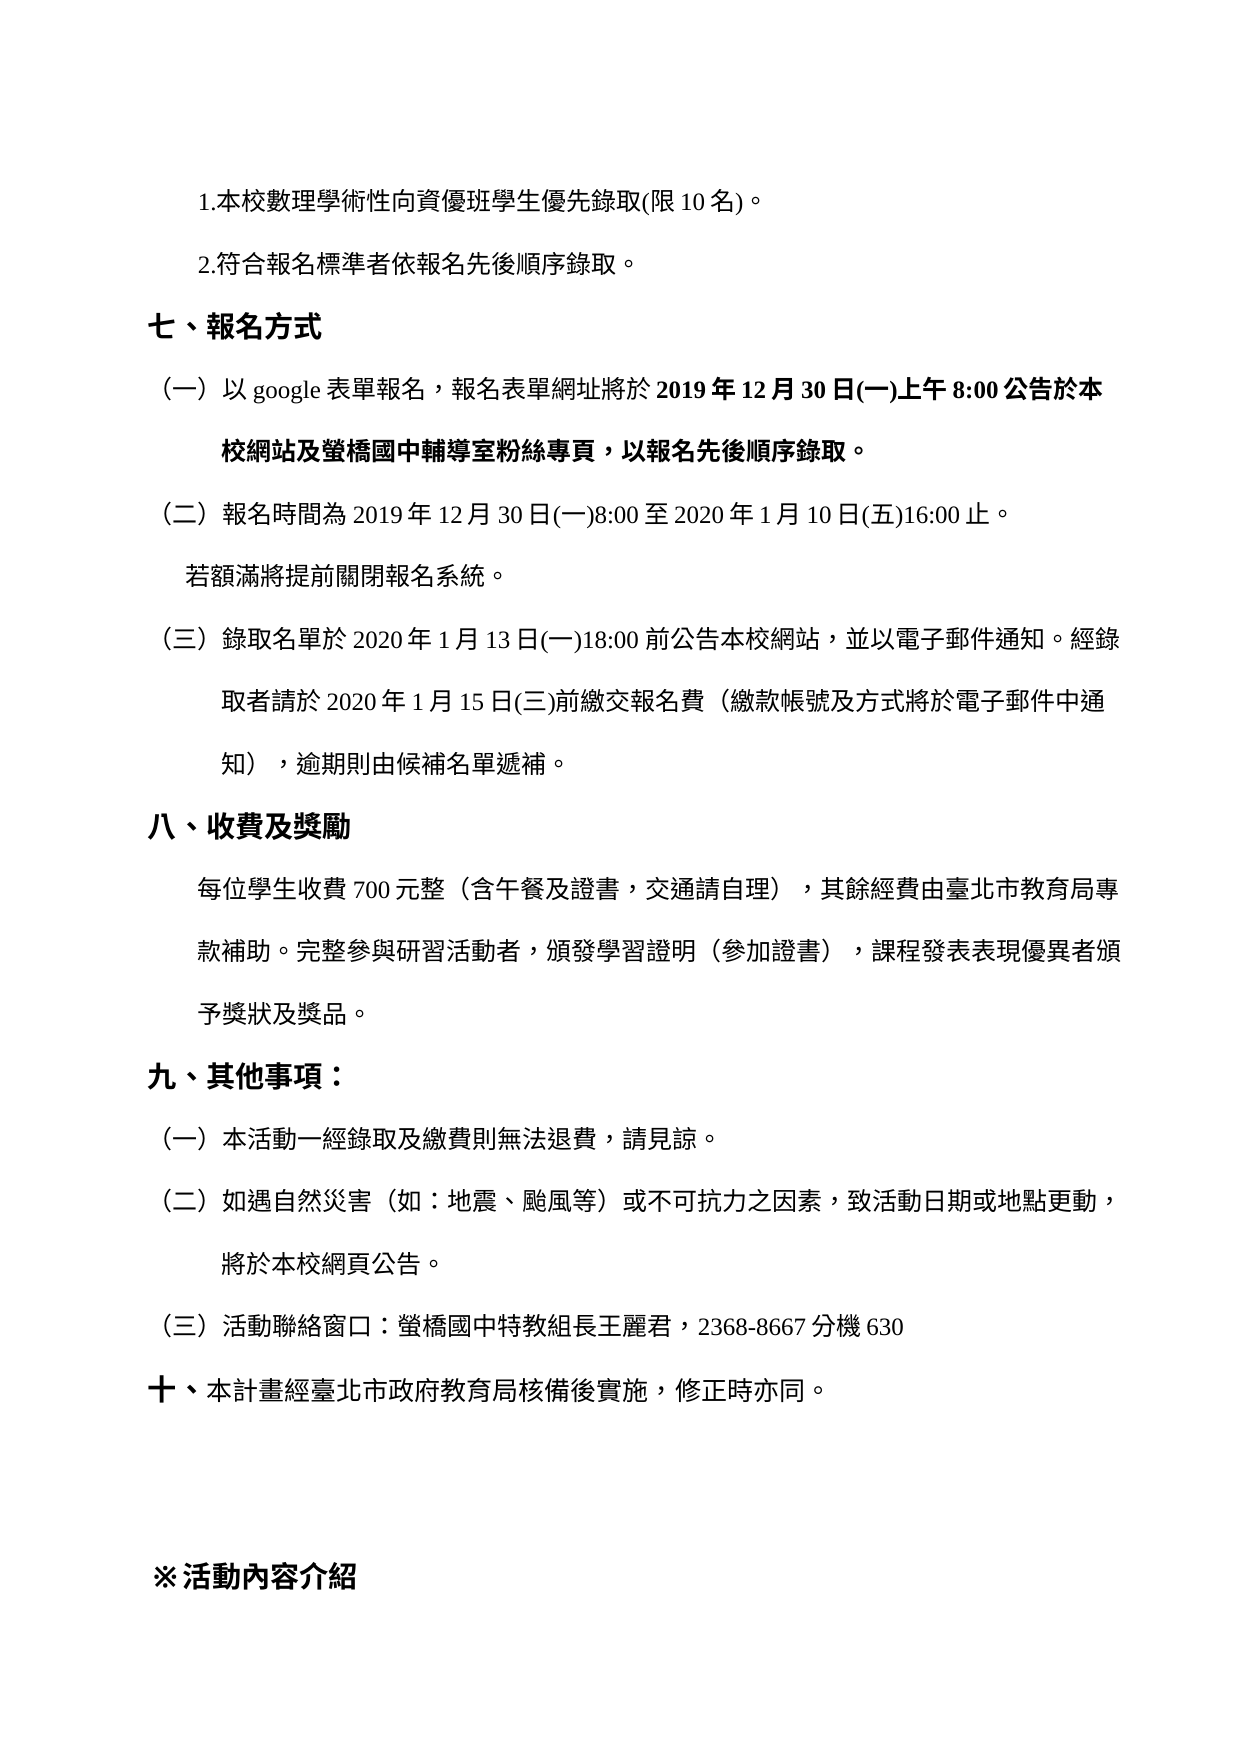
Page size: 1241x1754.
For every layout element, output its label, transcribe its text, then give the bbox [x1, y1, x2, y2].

text 七、報名方式 [148, 283, 1122, 346]
text （一）本活動一經錄取及繳費則無法退費，請見諒。 [148, 1096, 1122, 1158]
text （二）報名時間為2019年12月30日(一)8:00至2020年1月10日(五)16:00止。 [148, 471, 1122, 533]
text 2.符合報名標準者依報名先後順序錄取。 [198, 221, 1122, 283]
text （三）活動聯絡窗口：螢橋國中特教組長王麗君，2368-8667分機630 [148, 1283, 1122, 1346]
text 九、其他事項： [148, 1033, 1122, 1096]
text 每位學生收費700元整（含午餐及證書，交通請自理），其餘經費由臺北市教育局專款補助。完整參與研習活動者，頒發學習證明（參加證書），課程發表表現優異者頒予獎狀及獎品。 [198, 846, 1122, 1033]
text 八、收費及獎勵 [148, 783, 1122, 846]
text 十、本計畫經臺北市政府教育局核備後實施，修正時亦同。 [148, 1346, 1122, 1408]
text 若額滿將提前關閉報名系統。 [148, 533, 1122, 596]
text ※活動內容介紹 [148, 1533, 1122, 1596]
text （二）如遇自然災害（如：地震、颱風等）或不可抗力之因素，致活動日期或地點更動，將於本校網頁公告。 [148, 1158, 1122, 1283]
text 1.本校數理學術性向資優班學生優先錄取(限10名)。 [198, 158, 1122, 221]
text （三）錄取名單於2020年1月13日(一)18:00 前公告本校網站，並以電子郵件通知。經錄取者請於2020年1月15日(三)前繳交報名費（繳款帳號及方式將於電子郵件中通知），逾期則由候補名單遞補。 [148, 596, 1122, 783]
text （一）以google表單報名，報名表單網址將於2019年12月30日(一)上午8:00公告於本校網站及螢橋國中輔導室粉絲專頁，以報名先後順序錄取。 [148, 346, 1122, 471]
